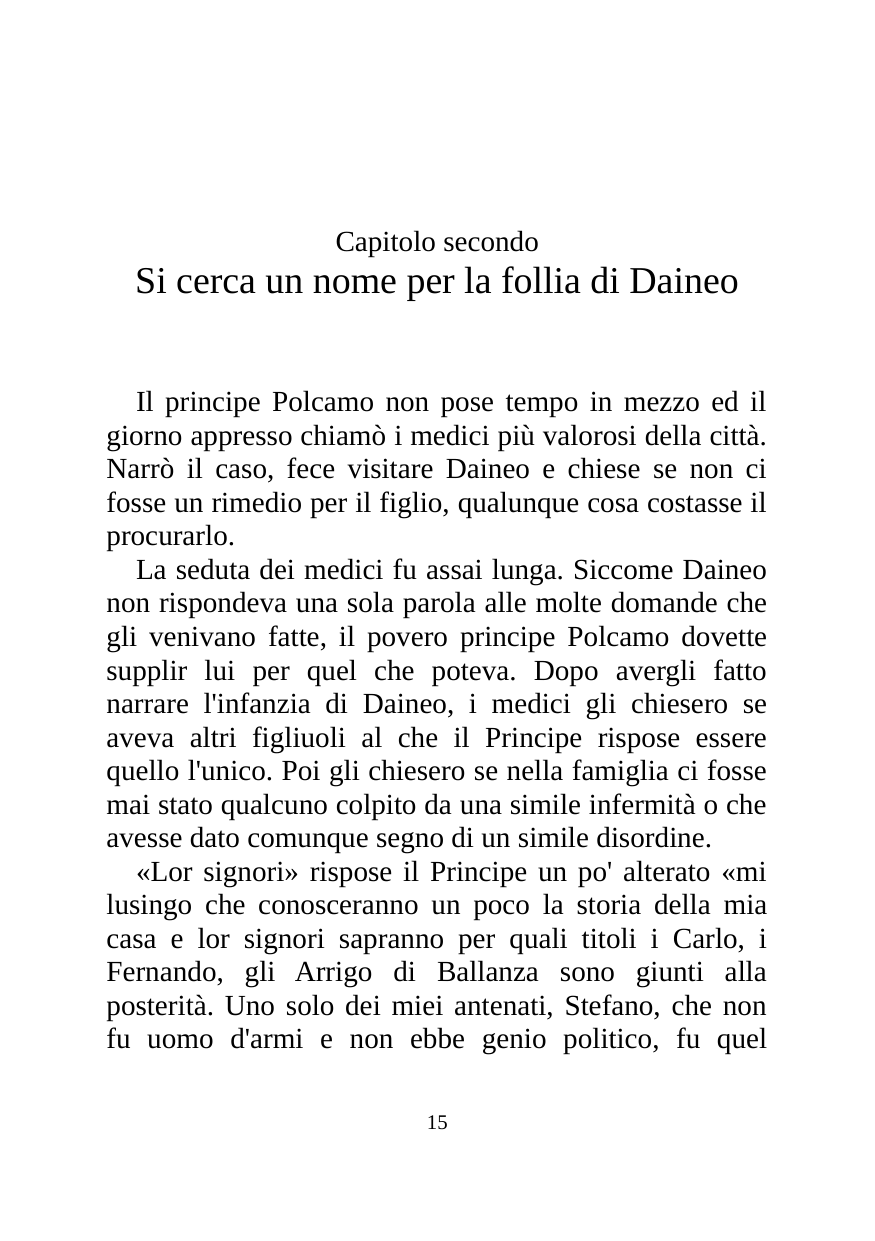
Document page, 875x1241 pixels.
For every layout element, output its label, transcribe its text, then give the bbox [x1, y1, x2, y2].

text La seduta dei medici fu assai lunga. Siccome Daineo non rispondeva una sola parola alle molte domande che gli venivano fatte, il povero principe Polcamo dovette supplir lui per quel che poteva. Dopo avergli fatto narrare l'infanzia di Daineo, i medici gli chiesero se aveva altri figliuoli al che il Principe rispose essere quello l'unico. Poi gli chiesero se nella famiglia ci fosse mai stato qualcuno colpito da una simile infermità o che avesse dato comunque segno di un simile disordine. [106, 552, 768, 854]
text Il principe Polcamo non pose tempo in mezzo ed il giorno appresso chiamò i medici più valorosi della città. Narrò il caso, fece visitare Daineo e chiese se non ci fosse un rimedio per il figlio, qualunque cosa costasse il procurarlo. [106, 384, 768, 552]
subtitle Capitolo secondo Si cerca un nome per la follia di Daineo [106, 224, 768, 302]
text «Lor signori» rispose il Principe un po' alterato «mi lusingo che conosceranno un poco la storia della mia casa e lor signori sapranno per quali titoli i Carlo, i Fernando, gli Arrigo di Ballanza sono giunti alla posterità. Uno solo dei miei antenati, Stefano, che non fu uomo d'armi e non ebbe genio politico, fu quel [106, 854, 768, 1055]
